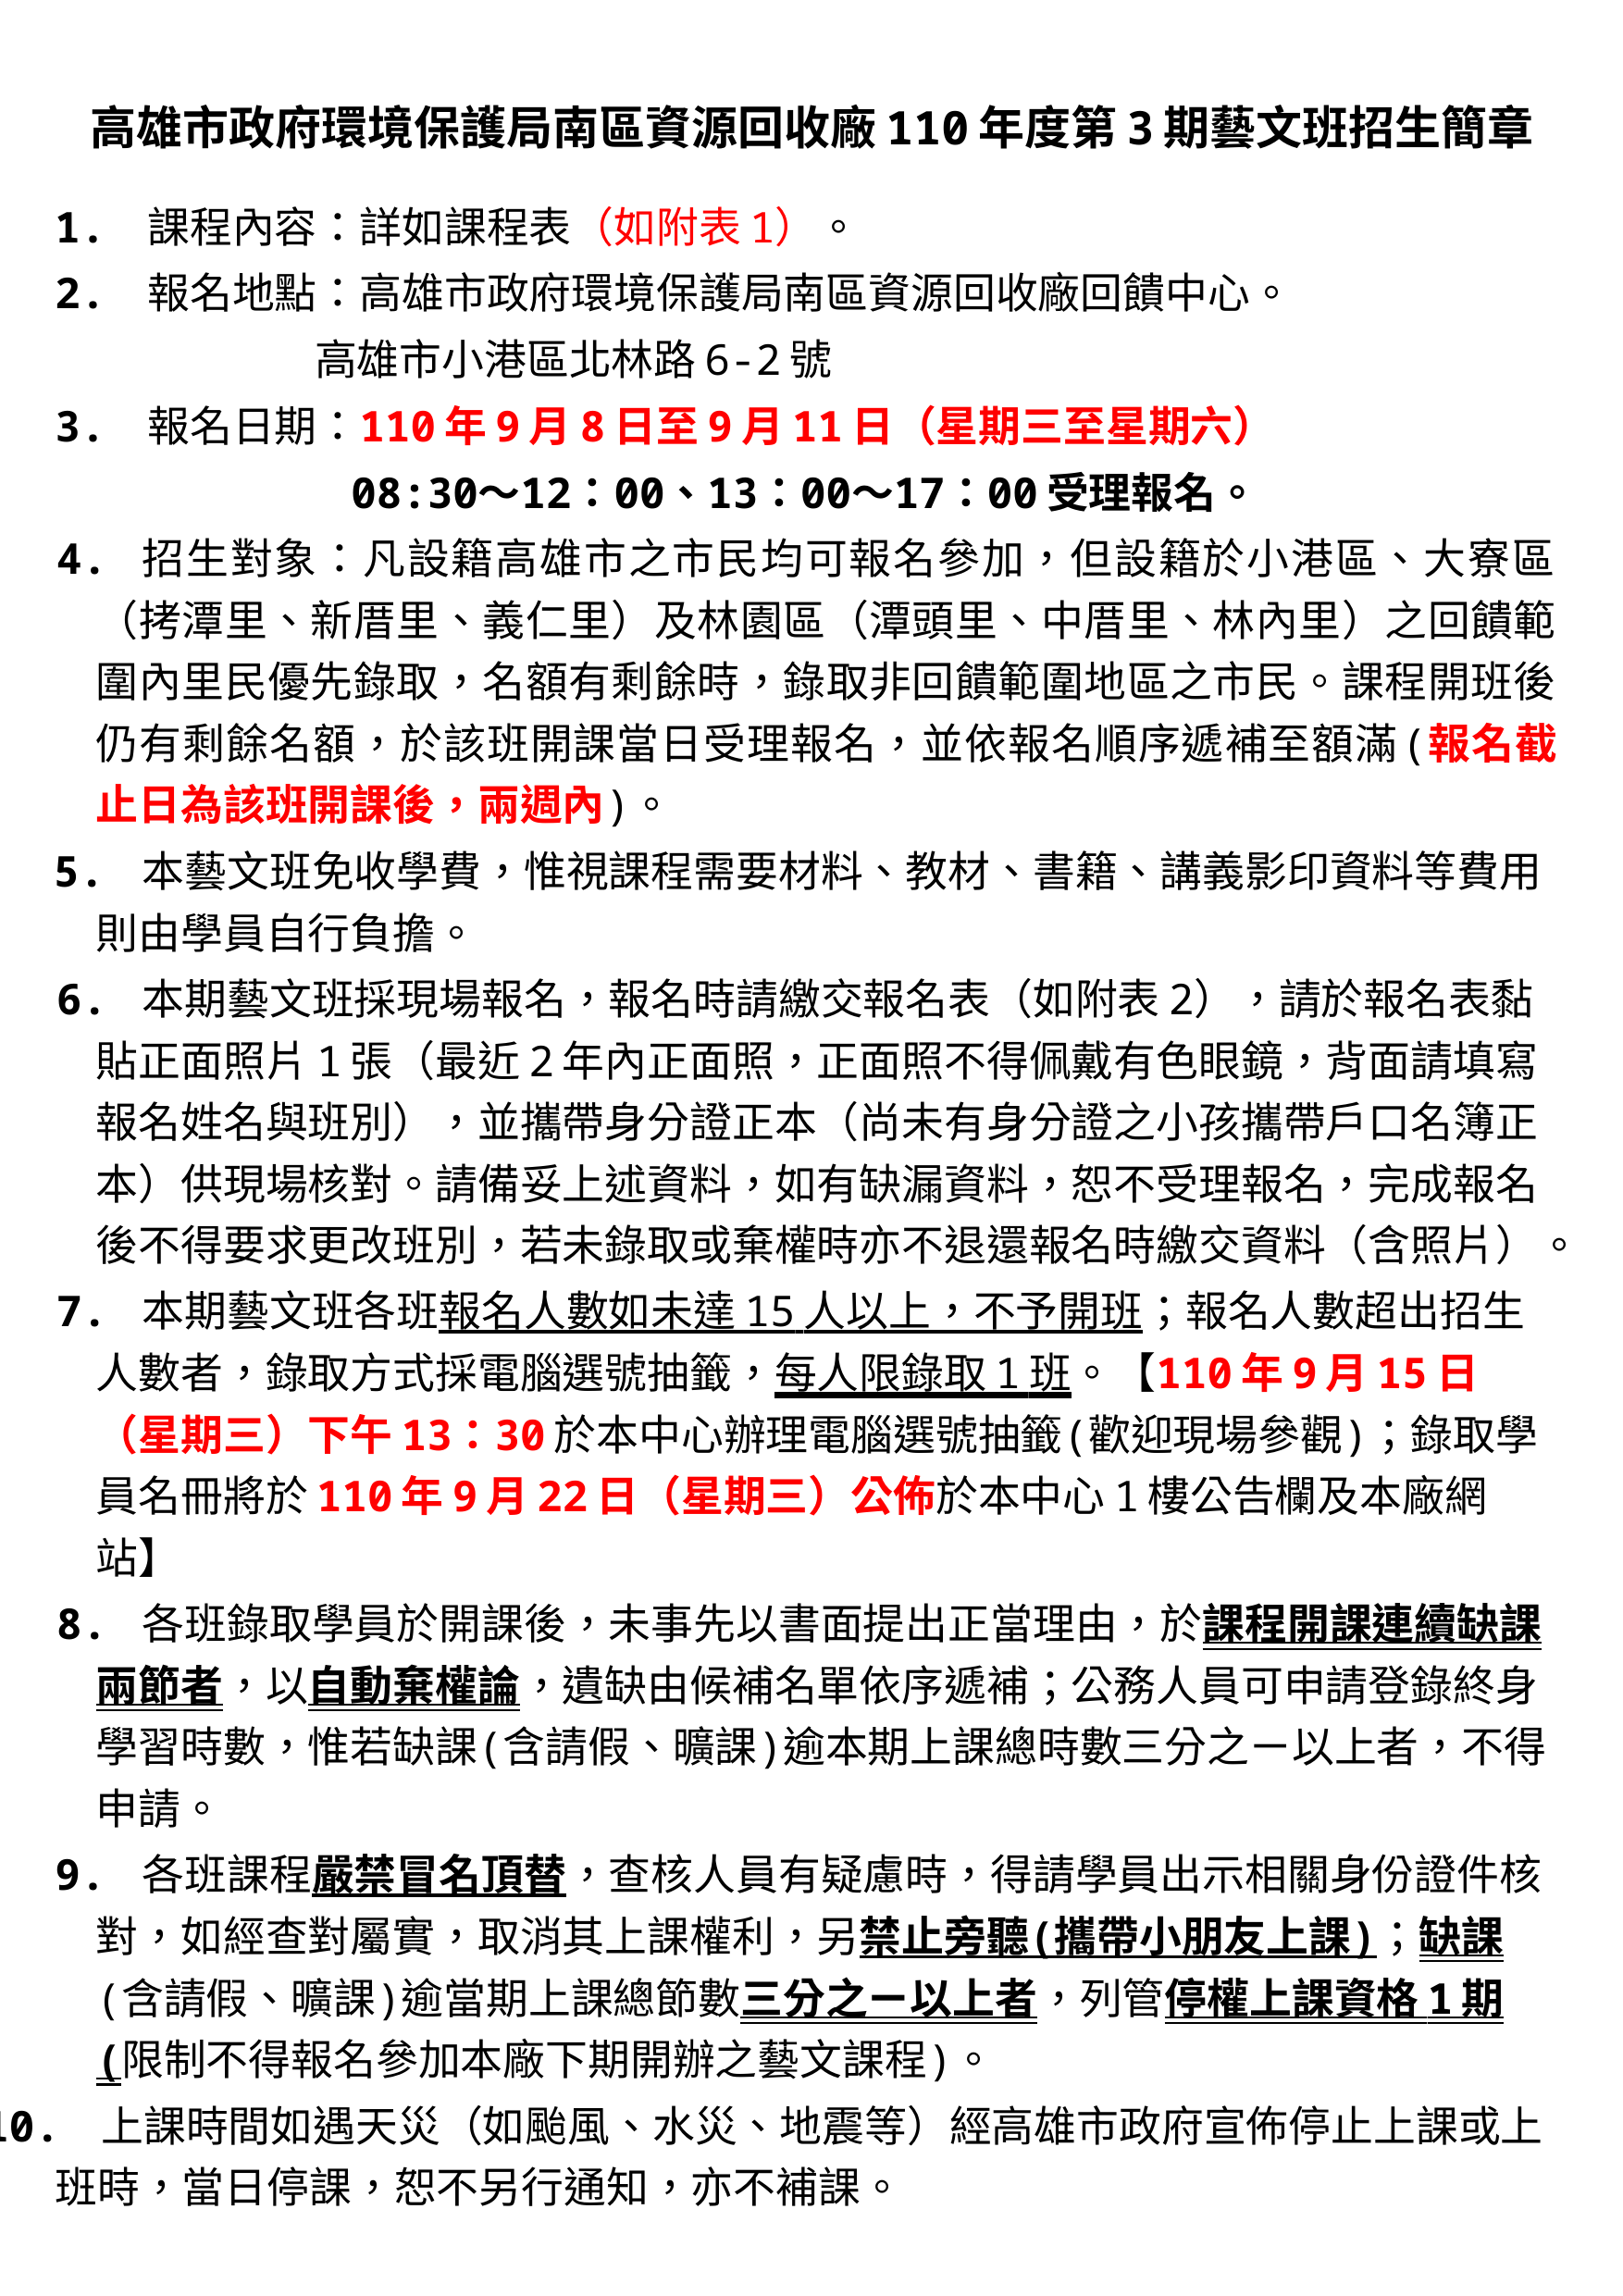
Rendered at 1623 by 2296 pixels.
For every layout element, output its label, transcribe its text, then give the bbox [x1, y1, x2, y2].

list 報名日期：110年9月8日至9月11日（星期三至星期六） [55, 392, 1557, 454]
list 招生對象：凡設籍高雄市之市民均可報名參加，但設籍於小港區、大寮區（拷潭里、新厝里、義仁里）及林園區（潭頭里、中厝里、林內里）之回饋範圍內里民優先錄取，名額有剩餘時，錄取非回饋範圍地區之市民。課程開班後仍有剩餘名額，於該班開課當日受理報名，並依報名順序遞補至額滿(報名截止日為該班開課後，兩週內)。 [56, 526, 1557, 833]
list 本期藝文班各班報名人數如未達15人以上，不予開班；報名人數超出招生人數者，錄取方式採電腦選號抽籤，每人限錄取1班。【110年9月15日（星期三）下午13：30於本中心辦理電腦選號抽籤(歡迎現場參觀)；錄取學員名冊將於110年9月22日（星期三）公佈於本中心1樓公告欄及本廠網站】 [56, 1278, 1557, 1585]
list 各班課程嚴禁冒名頂替，查核人員有疑慮時，得請學員出示相關身份證件核對，如經查對屬實，取消其上課權利，另禁止旁聽(攜帶小朋友上課)；缺課(含請假、曠課)逾當期上課總節數三分之ㄧ以上者，列管停權上課資格1期(限制不得報名參加本廠下期開辦之藝文課程)。 [55, 1842, 1557, 2088]
list 課程內容：詳如課程表（如附表1）。 [55, 193, 1557, 254]
text 高雄市政府環境保護局南區資源回收廠110年度第3期藝文班招生簡章 [55, 92, 1568, 158]
text 高雄市小港區北林路6-2號 [126, 326, 1557, 388]
list 本藝文班免收學費，惟視課程需要材料、教材、書籍、講義影印資料等費用則由學員自行負擔。 [54, 838, 1557, 961]
list 各班錄取學員於開課後，未事先以書面提出正當理由，於課程開課連續缺課兩節者，以自動棄權論，遺缺由候補名單依序遞補；公務人員可申請登錄終身學習時數，惟若缺課(含請假、曠課)逾本期上課總時數三分之ㄧ以上者，不得申請。 [56, 1591, 1557, 1836]
list 報名地點：高雄市政府環境保護局南區資源回收廠回饋中心。 [55, 260, 1557, 321]
text 08:30～12：00、13：00～17：00受理報名。 [147, 459, 1557, 520]
list 上課時間如遇天災（如颱風、水災、地震等）經高雄市政府宣佈停止上課或上班時，當日停課，恕不另行通知，亦不補課。 [0, 2092, 1557, 2215]
list 本期藝文班採現場報名，報名時請繳交報名表（如附表2），請於報名表黏貼正面照片1張（最近2年內正面照，正面照不得佩戴有色眼鏡，背面請填寫報名姓名與班別），並攜帶身分證正本（尚未有身分證之小孩攜帶戶口名簿正本）供現場核對。請備妥上述資料，如有缺漏資料，恕不受理報名，完成報名後不得要求更改班別，若未錄取或棄權時亦不退還報名時繳交資料（含照片）。 [56, 965, 1557, 1273]
